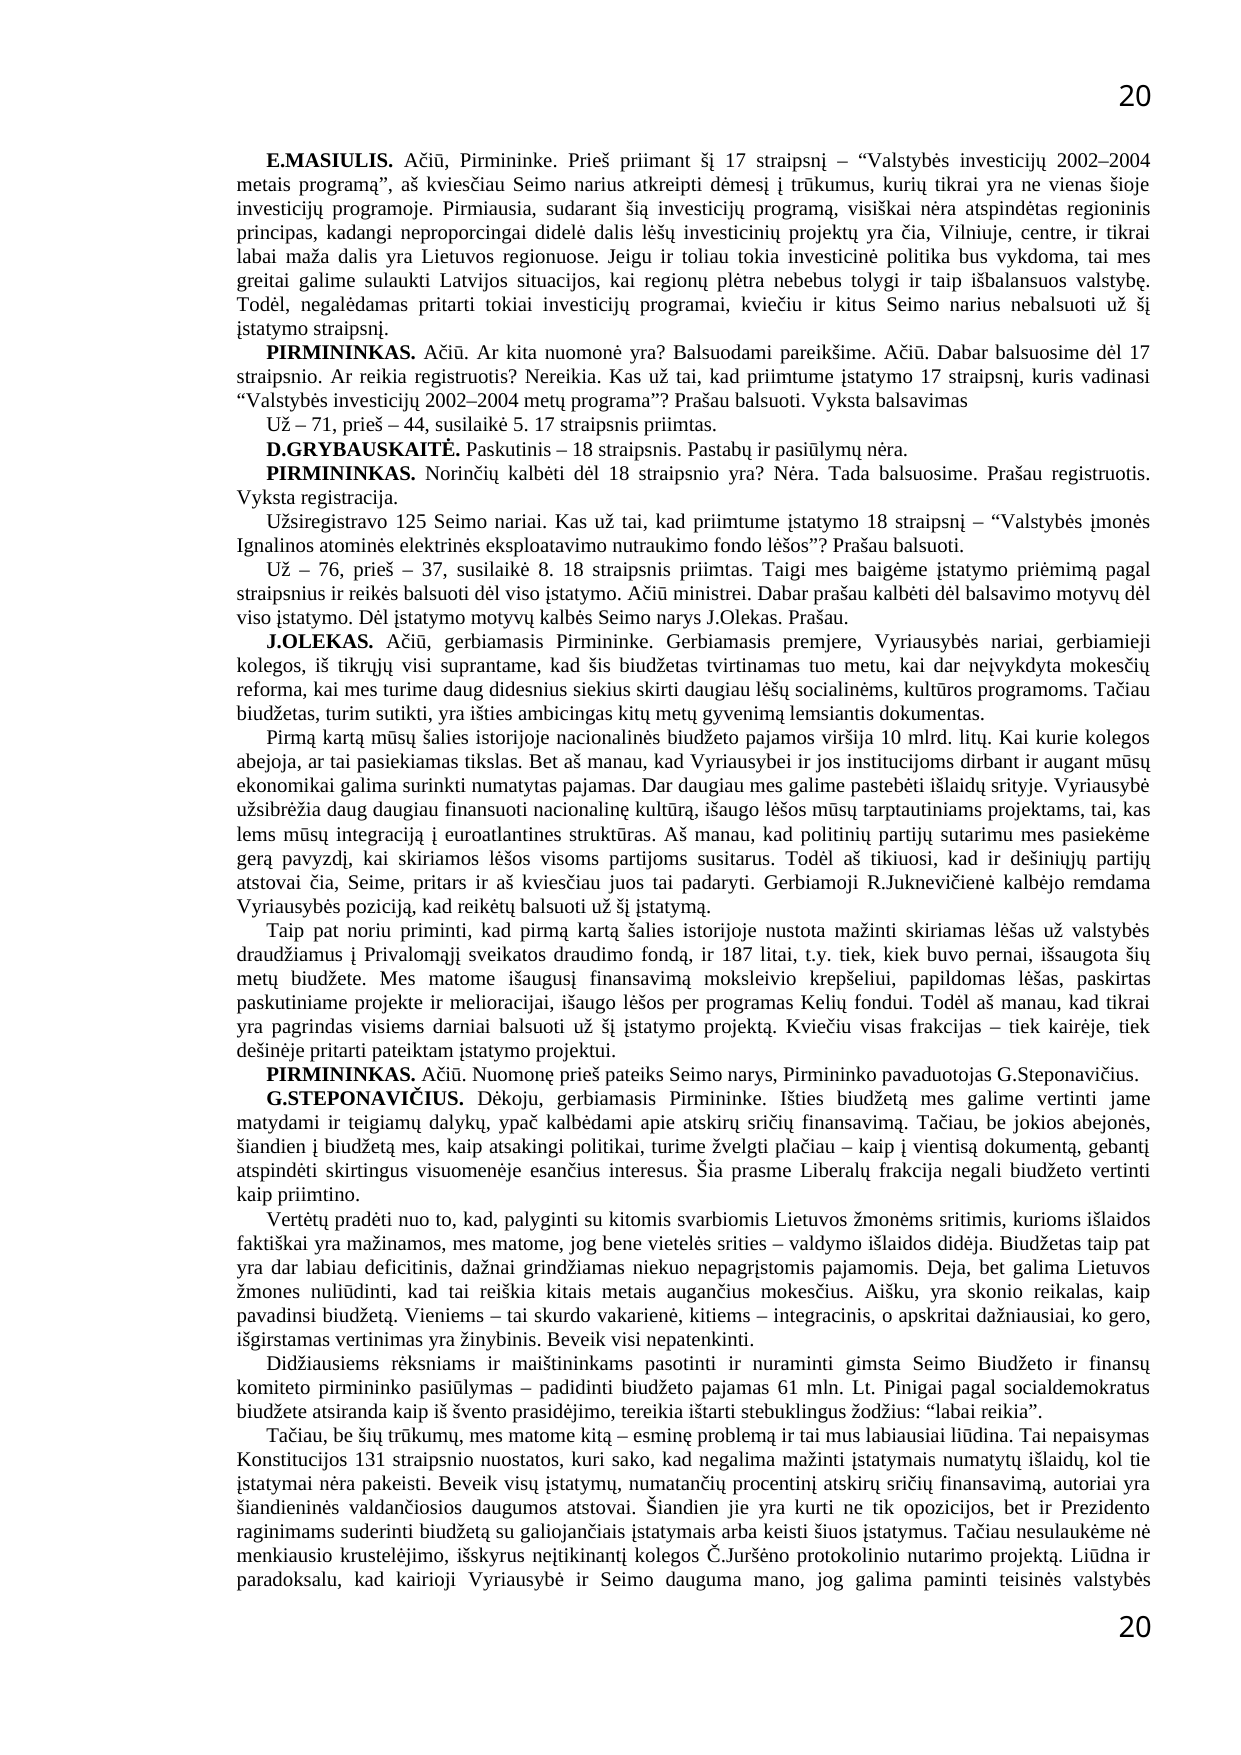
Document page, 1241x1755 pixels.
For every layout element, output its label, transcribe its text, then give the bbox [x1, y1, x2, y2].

text J.OLEKAS. Ačiū, gerbiamasis Pirmininke. Gerbiamasis premjere, Vyriausybės nariai, gerbiamieji kolegos, iš tikrųjų visi suprantame, kad šis biudžetas tvirtinamas tuo metu, kai dar neįvykdyta mokesčių reforma, kai mes turime daug didesnius siekius skirti daugiau lėšų socialinėms, kultūros programoms. Tačiau biudžetas, turim sutikti, yra išties ambicingas kitų metų gyvenimą lemsiantis dokumentas. [236, 629, 1152, 725]
text Už – 71, prieš – 44, susilaikė 5. 17 straipsnis priimtas. [236, 412, 1152, 436]
text Už – 76, prieš – 37, susilaikė 8. 18 straipsnis priimtas. Taigi mes baigėme įstatymo priėmimą pagal straipsnius ir reikės balsuoti dėl viso įstatymo. Ačiū ministrei. Dabar prašau kalbėti dėl balsavimo motyvų dėl viso įstatymo. Dėl įstatymo motyvų kalbės Seimo narys J.Olekas. Prašau. [236, 557, 1152, 629]
text E.MASIULIS. Ačiū, Pirmininke. Prieš priimant šį 17 straipsnį – “Valstybės investicijų 2002–2004 metais programą”, aš kviesčiau Seimo narius atkreipti dėmesį į trūkumus, kurių tikrai yra ne vienas šioje investicijų programoje. Pirmiausia, sudarant šią investicijų programą, visiškai nėra atspindėtas regioninis principas, kadangi neproporcingai didelė dalis lėšų investicinių projektų yra čia, Vilniuje, centre, ir tikrai labai maža dalis yra Lietuvos regionuose. Jeigu ir toliau tokia investicinė politika bus vykdoma, tai mes greitai galime sulaukti Latvijos situacijos, kai regionų plėtra nebebus tolygi ir taip išbalansuos valstybę. Todėl, negalėdamas pritarti tokiai investicijų programai, kviečiu ir kitus Seimo narius nebalsuoti už šį įstatymo straipsnį. [236, 148, 1152, 340]
text Didžiausiems rėksniams ir maištininkams pasotinti ir nuraminti gimsta Seimo Biudžeto ir finansų komiteto pirmininko pasiūlymas – padidinti biudžeto pajamas 61 mln. Lt. Pinigai pagal socialdemokratus biudžete atsiranda kaip iš švento prasidėjimo, tereikia ištarti stebuklingus žodžius: “labai reikia”. [236, 1351, 1152, 1423]
text G.STEPONAVIČIUS. Dėkoju, gerbiamasis Pirmininke. Išties biudžetą mes galime vertinti jame matydami ir teigiamų dalykų, ypač kalbėdami apie atskirų sričių finansavimą. Tačiau, be jokios abejonės, šiandien į biudžetą mes, kaip atsakingi politikai, turime žvelgti plačiau – kaip į vientisą dokumentą, gebantį atspindėti skirtingus visuomenėje esančius interesus. Šia prasme Liberalų frakcija negali biudžeto vertinti kaip priimtino. [236, 1086, 1152, 1206]
text Tačiau, be šių trūkumų, mes matome kitą – esminę problemą ir tai mus labiausiai liūdina. Tai nepaisymas Konstitucijos 131 straipsnio nuostatos, kuri sako, kad negalima mažinti įstatymais numatytų išlaidų, kol tie įstatymai nėra pakeisti. Beveik visų įstatymų, numatančių procentinį atskirų sričių finansavimą, autoriai yra šiandieninės valdančiosios daugumos atstovai. Šiandien jie yra kurti ne tik opozicijos, bet ir Prezidento raginimams suderinti biudžetą su galiojančiais įstatymais arba keisti šiuos įstatymus. Tačiau nesulaukėme nė menkiausio krustelėjimo, išskyrus neįtikinantį kolegos Č.Juršėno protokolinio nutarimo projektą. Liūdna ir paradoksalu, kad kairioji Vyriausybė ir Seimo dauguma mano, jog galima paminti teisinės valstybės [236, 1423, 1152, 1591]
text D.Grybauskaitė. Paskutinis – 18 straipsnis. Pastabų ir pasiūlymų nėra. [236, 436, 1152, 461]
text Užsiregistravo 125 Seimo nariai. Kas už tai, kad priimtume įstatymo 18 straipsnį – “Valstybės įmonės Ignalinos atominės elektrinės eksploatavimo nutraukimo fondo lėšos”? Prašau balsuoti. [236, 509, 1152, 557]
text PIRMININKAS. Ačiū. Ar kita nuomonė yra? Balsuodami pareikšime. Ačiū. Dabar balsuosime dėl 17 straipsnio. Ar reikia registruotis? Nereikia. Kas už tai, kad priimtume įstatymo 17 straipsnį, kuris vadinasi “Valstybės investicijų 2002–2004 metų programa”? Prašau balsuoti. Vyksta balsavimas [236, 340, 1152, 412]
text PIRMININKAS. Ačiū. Nuomonę prieš pateiks Seimo narys, Pirmininko pavaduotojas G.Steponavičius. [236, 1062, 1152, 1086]
text PIRMININKAS. Norinčių kalbėti dėl 18 straipsnio yra? Nėra. Tada balsuosime. Prašau registruotis. Vyksta registracija. [236, 461, 1152, 509]
text Pirmą kartą mūsų šalies istorijoje nacionalinės biudžeto pajamos viršija 10 mlrd. litų. Kai kurie kolegos abejoja, ar tai pasiekiamas tikslas. Bet aš manau, kad Vyriausybei ir jos institucijoms dirbant ir augant mūsų ekonomikai galima surinkti numatytas pajamas. Dar daugiau mes galime pastebėti išlaidų srityje. Vyriausybė užsibrėžia daug daugiau finansuoti nacionalinę kultūrą, išaugo lėšos mūsų tarptautiniams projektams, tai, kas lems mūsų integraciją į euroatlantines struktūras. Aš manau, kad politinių partijų sutarimu mes pasiekėme gerą pavyzdį, kai skiriamos lėšos visoms partijoms susitarus. Todėl aš tikiuosi, kad ir dešiniųjų partijų atstovai čia, Seime, pritars ir aš kviesčiau juos tai padaryti. Gerbiamoji R.Juknevičienė kalbėjo remdama Vyriausybės poziciją, kad reikėtų balsuoti už šį įstatymą. [236, 725, 1152, 918]
text Vertėtų pradėti nuo to, kad, palyginti su kitomis svarbiomis Lietuvos žmonėms sritimis, kurioms išlaidos faktiškai yra mažinamos, mes matome, jog bene vietelės srities – valdymo išlaidos didėja. Biudžetas taip pat yra dar labiau deficitinis, dažnai grindžiamas niekuo nepagrįstomis pajamomis. Deja, bet galima Lietuvos žmones nuliūdinti, kad tai reiškia kitais metais augančius mokesčius. Aišku, yra skonio reikalas, kaip pavadinsi biudžetą. Vieniems – tai skurdo vakarienė, kitiems – integracinis, o apskritai dažniausiai, ko gero, išgirstamas vertinimas yra žinybinis. Beveik visi nepatenkinti. [236, 1206, 1152, 1351]
text Taip pat noriu priminti, kad pirmą kartą šalies istorijoje nustota mažinti skiriamas lėšas už valstybės draudžiamus į Privalomąjį sveikatos draudimo fondą, ir 187 litai, t.y. tiek, kiek buvo pernai, išsaugota šių metų biudžete. Mes matome išaugusį finansavimą moksleivio krepšeliui, papildomas lėšas, paskirtas paskutiniame projekte ir melioracijai, išaugo lėšos per programas Kelių fondui. Todėl aš manau, kad tikrai yra pagrindas visiems darniai balsuoti už šį įstatymo projektą. Kviečiu visas frakcijas – tiek kairėje, tiek dešinėje pritarti pateiktam įstatymo projektui. [236, 918, 1152, 1062]
